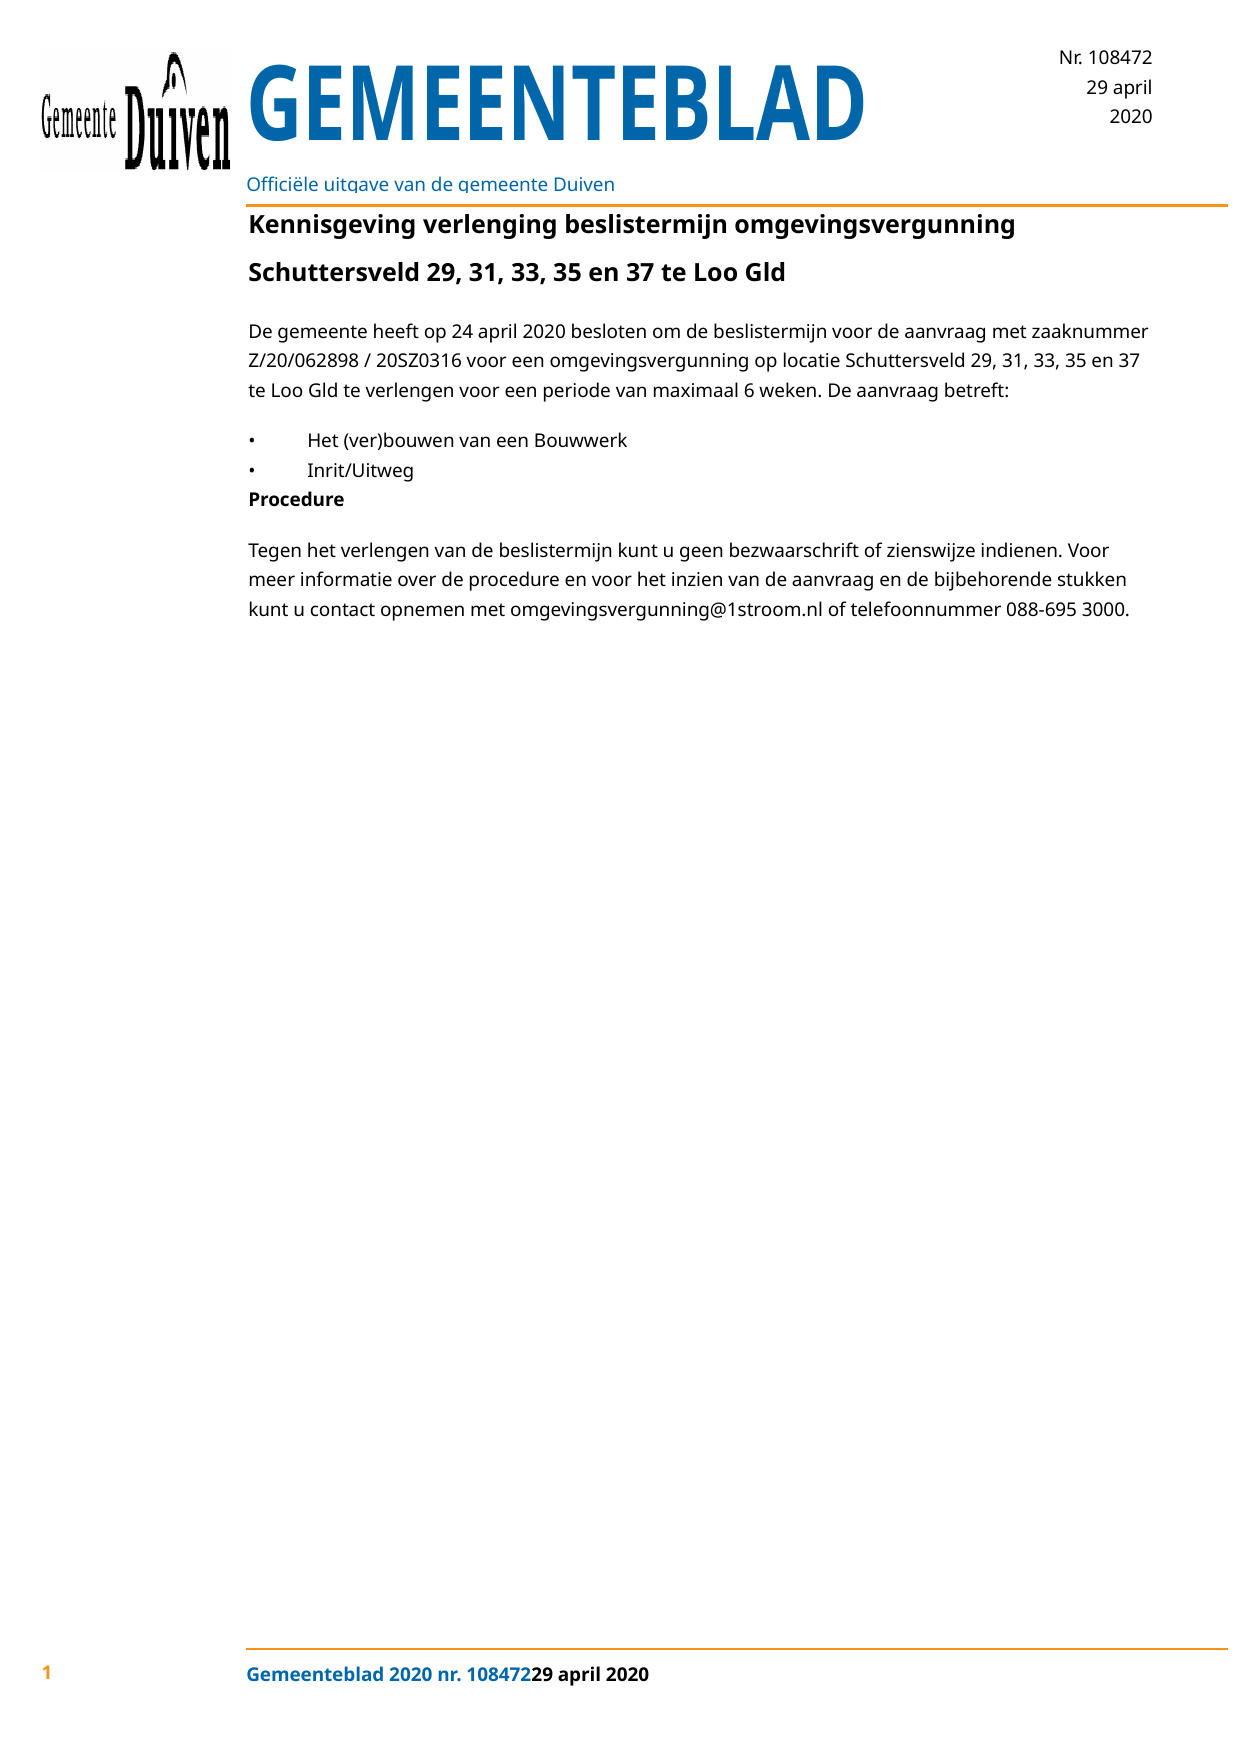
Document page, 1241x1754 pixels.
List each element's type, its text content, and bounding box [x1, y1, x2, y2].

text De gemeente heeft op 24 april 2020 besloten om de beslistermijn voor de aanvraag met zaaknummer Z/20/062898 / 20SZ0316 voor een omgevingsvergunning op locatie Schuttersveld 29, 31, 33, 35 en 37 te Loo Gld te verlengen voor een periode van maximaal 6 weken. De aanvraag betreft: [248, 318, 1152, 403]
list Het (ver)bouwen van een Bouwwerk [248, 427, 1152, 453]
picture [41, 47, 231, 172]
text Kennisgeving verlenging beslistermijn omgevingsvergunning Schuttersveld 29, 31, 33, 35 en 37 te Loo Gld [248, 207, 1152, 288]
text Procedure [248, 487, 1152, 512]
text Tegen het verlengen van de beslistermijn kunt u geen bezwaarschrift of zienswijze indienen. Voor meer informatie over de procedure en voor het inzien van de aanvraag en de bijbehorende stukken kunt u contact opnemen met omgevingsvergunning@1stroom.nl of telefoonnummer 088-695 3000. [248, 537, 1152, 622]
list Inrit/Uitweg [248, 457, 1152, 483]
